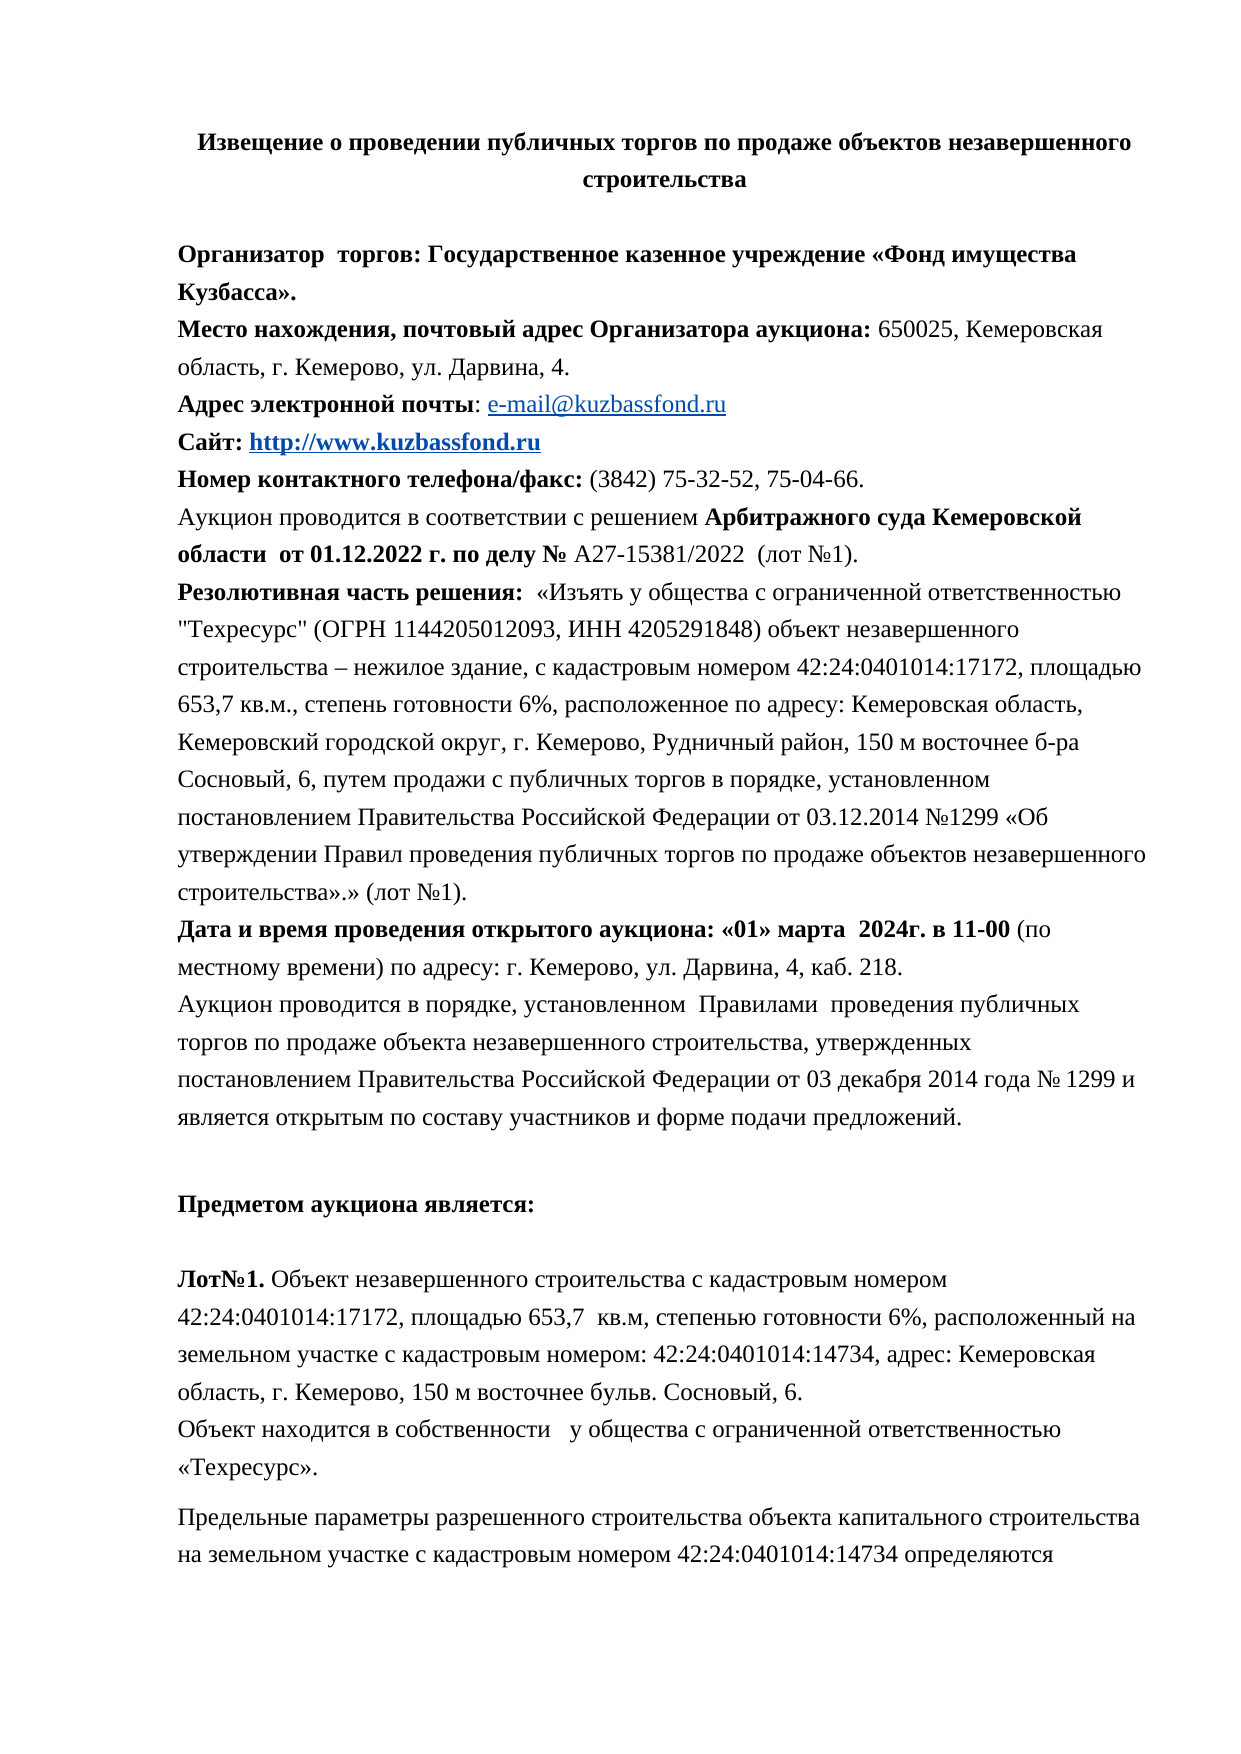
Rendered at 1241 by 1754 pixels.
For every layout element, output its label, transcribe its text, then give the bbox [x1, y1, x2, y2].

text Резолютивная часть решения: «Изъять у общества с ограниченной ответственностью "Техресурс" (ОГРН 1144205012093, ИНН 4205291848) объект незавершенного строительства – нежилое здание, с кадастровым номером 42:24:0401014:17172, площадью 653,7 кв.м., степень готовности 6%, расположенное по адресу: Кемеровская область, Кемеровский городской округ, г. Кемерово, Рудничный район, 150 м восточнее б-ра Сосновый, 6, путем продажи с публичных торгов в порядке, установленном постановлением Правительства Российской Федерации от 03.12.2014 №1299 «Об утверждении Правил проведения публичных торгов по продаже объектов незавершенного строительства».» (лот №1). [177, 568, 1152, 906]
text Дата и время проведения открытого аукциона: «01» марта 2024г. в 11-00 (по местному времени) по адресу: г. Кемерово, ул. Дарвина, 4, каб. 218. [177, 906, 1152, 981]
text Лот№1. Объект незавершенного строительства с кадастровым номером 42:24:0401014:17172, площадью 653,7 кв.м, степенью готовности 6%, расположенный на земельном участке с кадастровым номером: 42:24:0401014:14734, адрес: Кемеровская область, г. Кемерово, 150 м восточнее бульв. Сосновый, 6. [177, 1256, 1152, 1406]
text Организатор торгов: Государственное казенное учреждение «Фонд имущества Кузбасса». [177, 231, 1152, 306]
text Объект находится в собственности у общества с ограниченной ответственностью «Техресурс». [177, 1406, 1152, 1481]
text Номер контактного телефона/факс: (3842) 75-32-52, 75-04-66. [177, 456, 1152, 493]
text Предметом аукциона является: [177, 1181, 1152, 1218]
text Аукцион проводится в порядке, установленном Правилами проведения публичных торгов по продаже объекта незавершенного строительства, утвержденных постановлением Правительства Российской Федерации от 03 декабря 2014 года № 1299 и является открытым по составу участников и форме подачи предложений. [177, 981, 1152, 1131]
text Адрес электронной почты: e-mail@kuzbassfond.ru [177, 381, 1152, 418]
text Аукцион проводится в соответствии с решением Арбитражного суда Кемеровской области от 01.12.2022 г. по делу № А27-15381/2022 (лот №1). [177, 493, 1152, 568]
text Извещение о проведении публичных торгов по продаже объектов незавершенного строительства [177, 118, 1152, 193]
text Сайт: http://www.kuzbassfond.ru [177, 418, 1152, 456]
text Место нахождения, почтовый адрес Организатора аукциона: 650025, Кемеровская область, г. Кемерово, ул. Дарвина, 4. [177, 306, 1152, 381]
title Предельные параметры разрешенного строительства объекта капитального строительства на земельном участке с кадастровым номером 42:24:0401014:14734 определяются [177, 1493, 1152, 1568]
